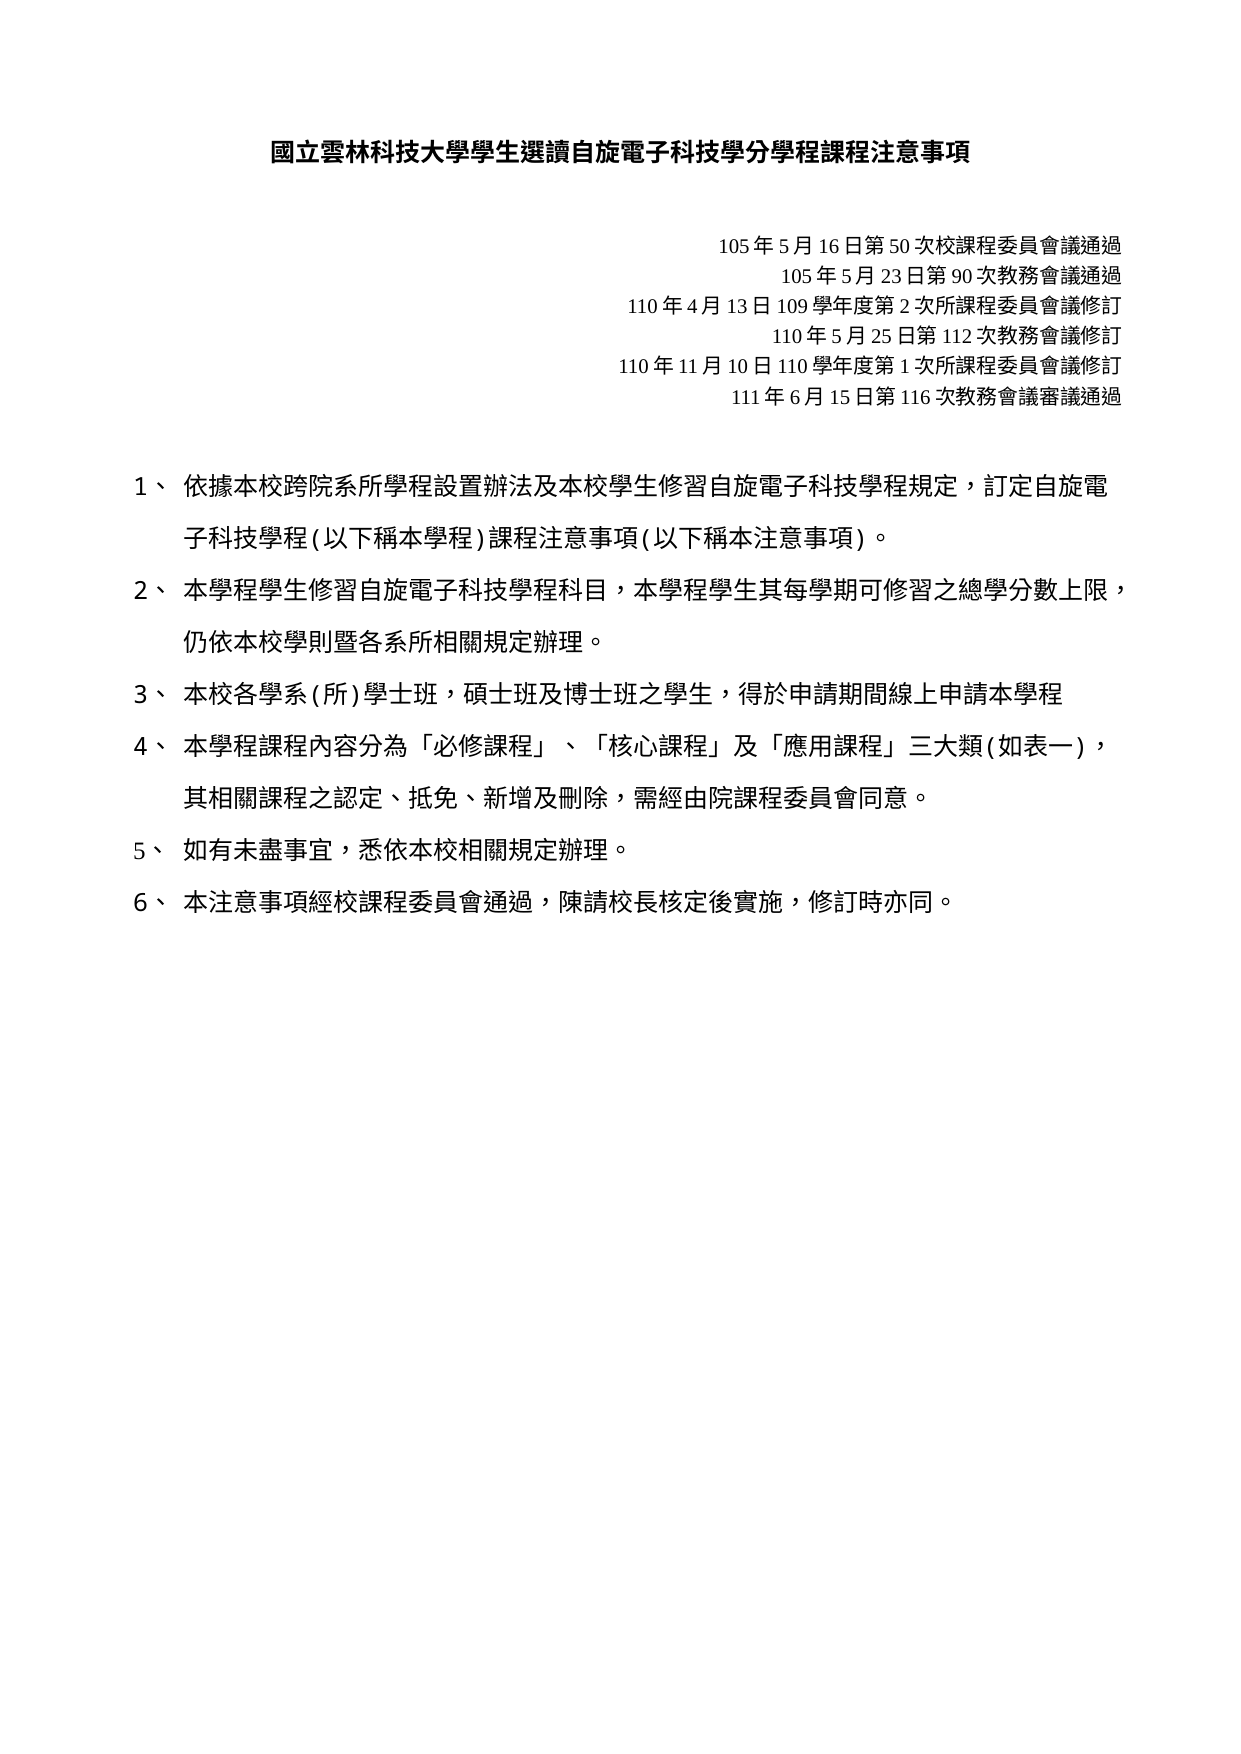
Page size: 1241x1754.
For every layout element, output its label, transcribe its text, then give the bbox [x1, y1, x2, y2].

list 本校各學系(所)學士班，碩士班及博士班之學生，得於申請期間線上申請本學程 [133, 662, 1122, 714]
text 110年5月25日第112次教務會議修訂 [118, 319, 1122, 350]
list 本學程課程內容分為「必修課程」、「核心課程」及「應用課程」三大類(如表一)，其相關課程之認定、抵免、新增及刪除，需經由院課程委員會同意。 [133, 714, 1122, 818]
list 本學程學生修習自旋電子科技學程科目，本學程學生其每學期可修習之總學分數上限，仍依本校學則暨各系所相關規定辦理。 [133, 557, 1122, 662]
text 105年5月23日第90次教務會議通過 [118, 259, 1122, 289]
list 本注意事項經校課程委員會通過，陳請校長核定後實施，修訂時亦同。 [133, 870, 1122, 922]
list 如有未盡事宜，悉依本校相關規定辦理。 [133, 818, 1122, 870]
text 111年6月15日第116次教務會議審議通過 [118, 380, 1122, 410]
text 國立雲林科技大學學生選讀自旋電子科技學分學程課程注意事項 [118, 119, 1122, 172]
text 110年4月13日109學年度第2次所課程委員會議修訂 [118, 289, 1122, 319]
text 105年5月16日第50次校課程委員會議通過 [118, 229, 1122, 259]
list 依據本校跨院系所學程設置辦法及本校學生修習自旋電子科技學程規定，訂定自旋電子科技學程(以下稱本學程)課程注意事項(以下稱本注意事項)。 [133, 453, 1122, 557]
text 110年11月10日110學年度第1次所課程委員會議修訂 [118, 350, 1122, 380]
